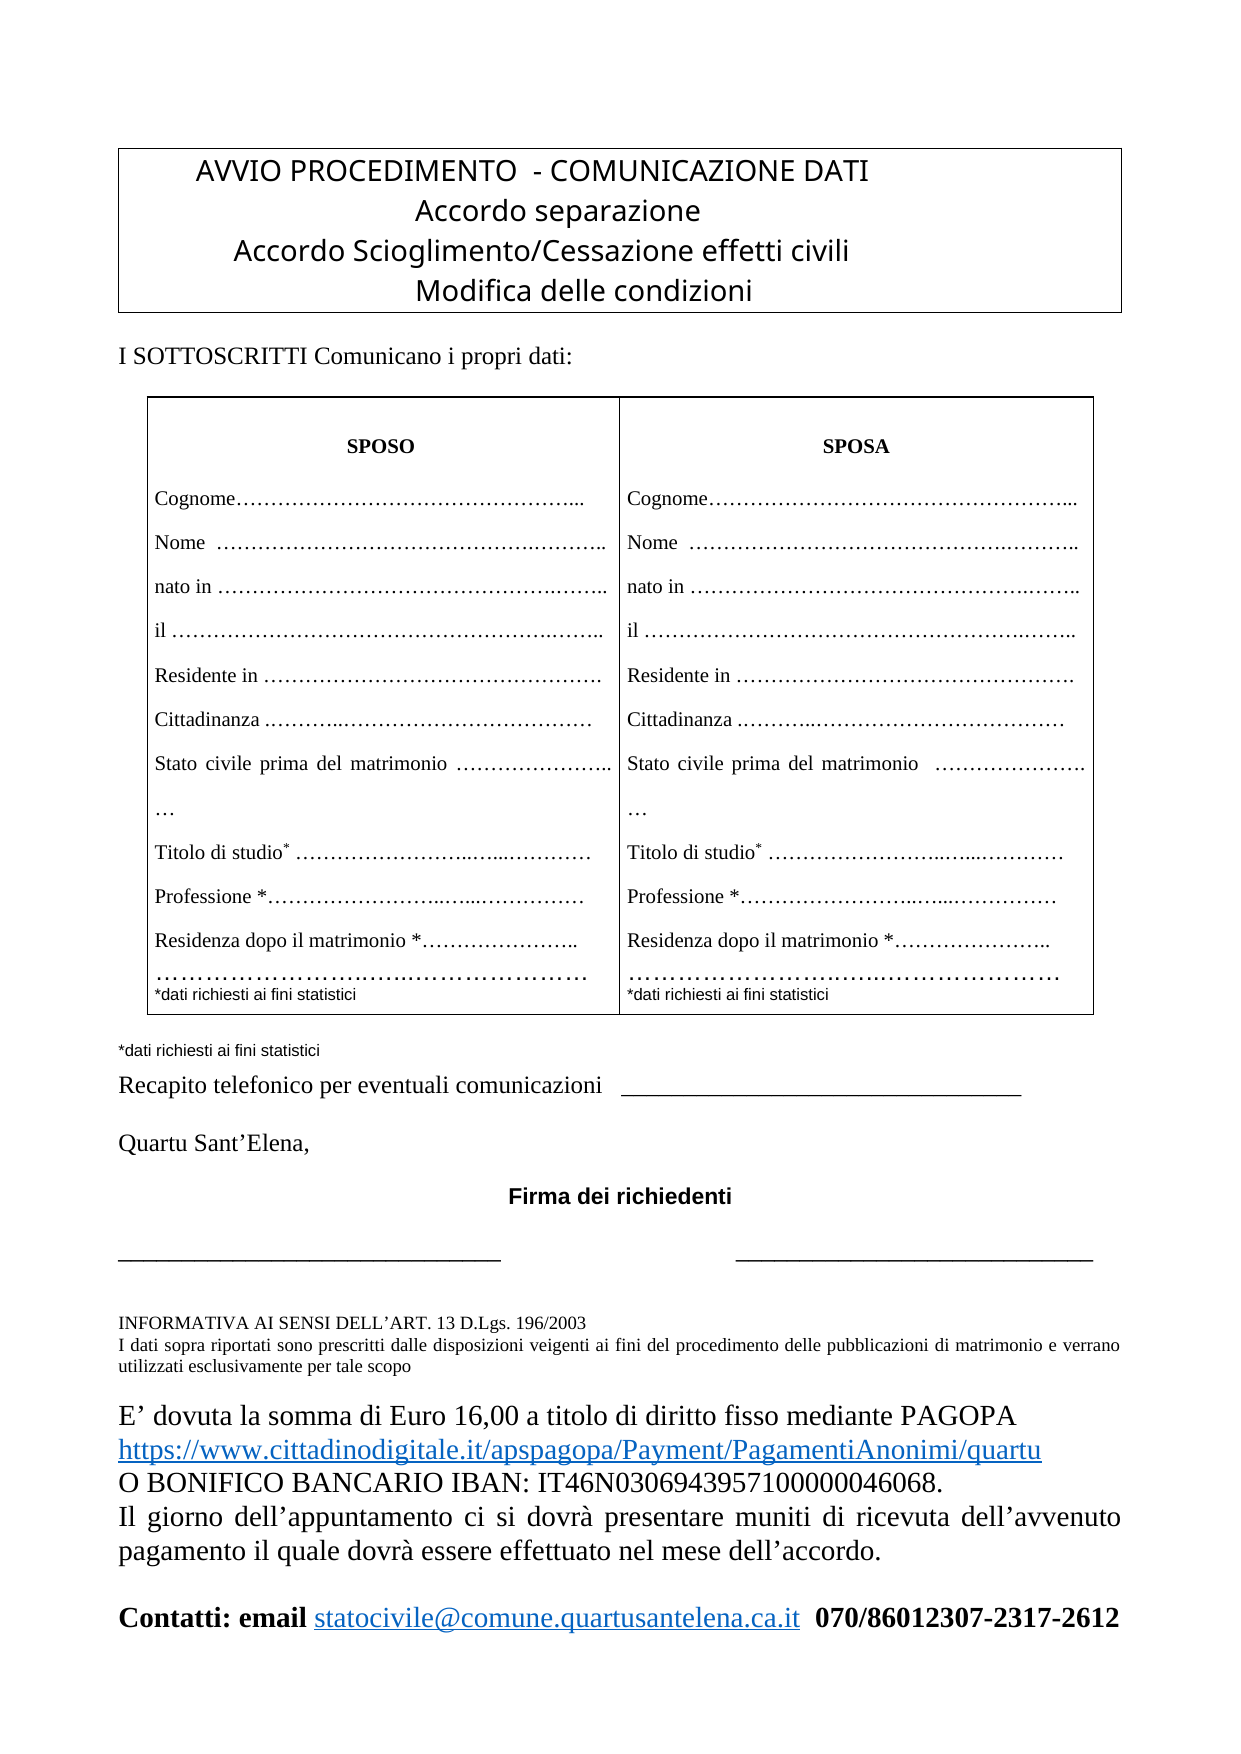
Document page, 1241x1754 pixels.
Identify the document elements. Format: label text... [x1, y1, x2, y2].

text O BONIFICO BANCARIO IBAN: IT46N0306943957100000046068. [118, 1466, 1122, 1499]
text Modifica delle condizioni [119, 267, 1121, 312]
text Firma dei richiedenti [118, 1183, 1122, 1209]
table_header SPOSA Cognome……………………………………………...Nome ……………………………………….……….. nato in ………………………………………….…….. il ……………………………………………….…….. Residente in …………………………………………. Cittadinanza .………..……………………………… Stato civile prima del matrimonio ………………….… Titolo di studio* ……………………..…...………… Professione *……………………..…...…………… Residenza dopo il matrimonio *………………….. ……………………..…...………………… *dati richiesti ai fini statistici [620, 398, 1093, 1014]
text Accordo Scioglimento/Cessazione effetti civili [119, 227, 1121, 267]
text AVVIO PROCEDIMENTO - COMUNICAZIONE DATI [119, 149, 1121, 187]
text E’ dovuta la somma di Euro 16,00 a titolo di diritto fisso mediante PAGOPA [118, 1398, 1122, 1432]
text INFORMATIVA AI SENSI DELL’ART. 13 D.Lgs. 196/2003 [118, 1312, 1122, 1334]
text https://www.cittadinodigitale.it/apspagopa/Payment/PagamentiAnonimi/quartu [118, 1432, 1122, 1466]
text Contatti: email statocivile@comune.quartusantelena.ca.it 070/86012307-2317-2612 [118, 1600, 1122, 1633]
text *dati richiesti ai fini statistici [118, 1041, 1122, 1070]
text Recapito telefonico per eventuali comunicazioni ________________________________ [118, 1070, 1122, 1099]
text ______________________________ ____________________________ [118, 1236, 1122, 1262]
text I dati sopra riportati sono prescritti dalle disposizioni veigenti ai fini del procedimento delle pubblicazioni di matrimonio e verrano utilizzati esclusivamente per tale scopo [118, 1334, 1122, 1377]
text Quartu Sant’Elena, [118, 1128, 1122, 1156]
text I SOTTOSCRITTI Comunicano i propri dati: [118, 341, 1122, 370]
table_header SPOSO Cognome…………………………………………... Nome ……………………………………….……….. nato in ………………………………………….…….. il ……………………………………………….…….. Residente in …………………………………………. Cittadinanza .………..……………………………… Stato civile prima del matrimonio …………………..… Titolo di studio* ……………………..…...………… Professione *……………………..…...…………… Residenza dopo il matrimonio *………………….. ……………………..…...………………… *dati richiesti ai fini statistici [148, 398, 619, 1014]
text Il giorno dell’appuntamento ci si dovrà presentare muniti di ricevuta dell’avvenuto pagamento il quale dovrà essere effettuato nel mese dell’accordo. [118, 1499, 1122, 1566]
text Accordo separazione [119, 187, 1121, 227]
